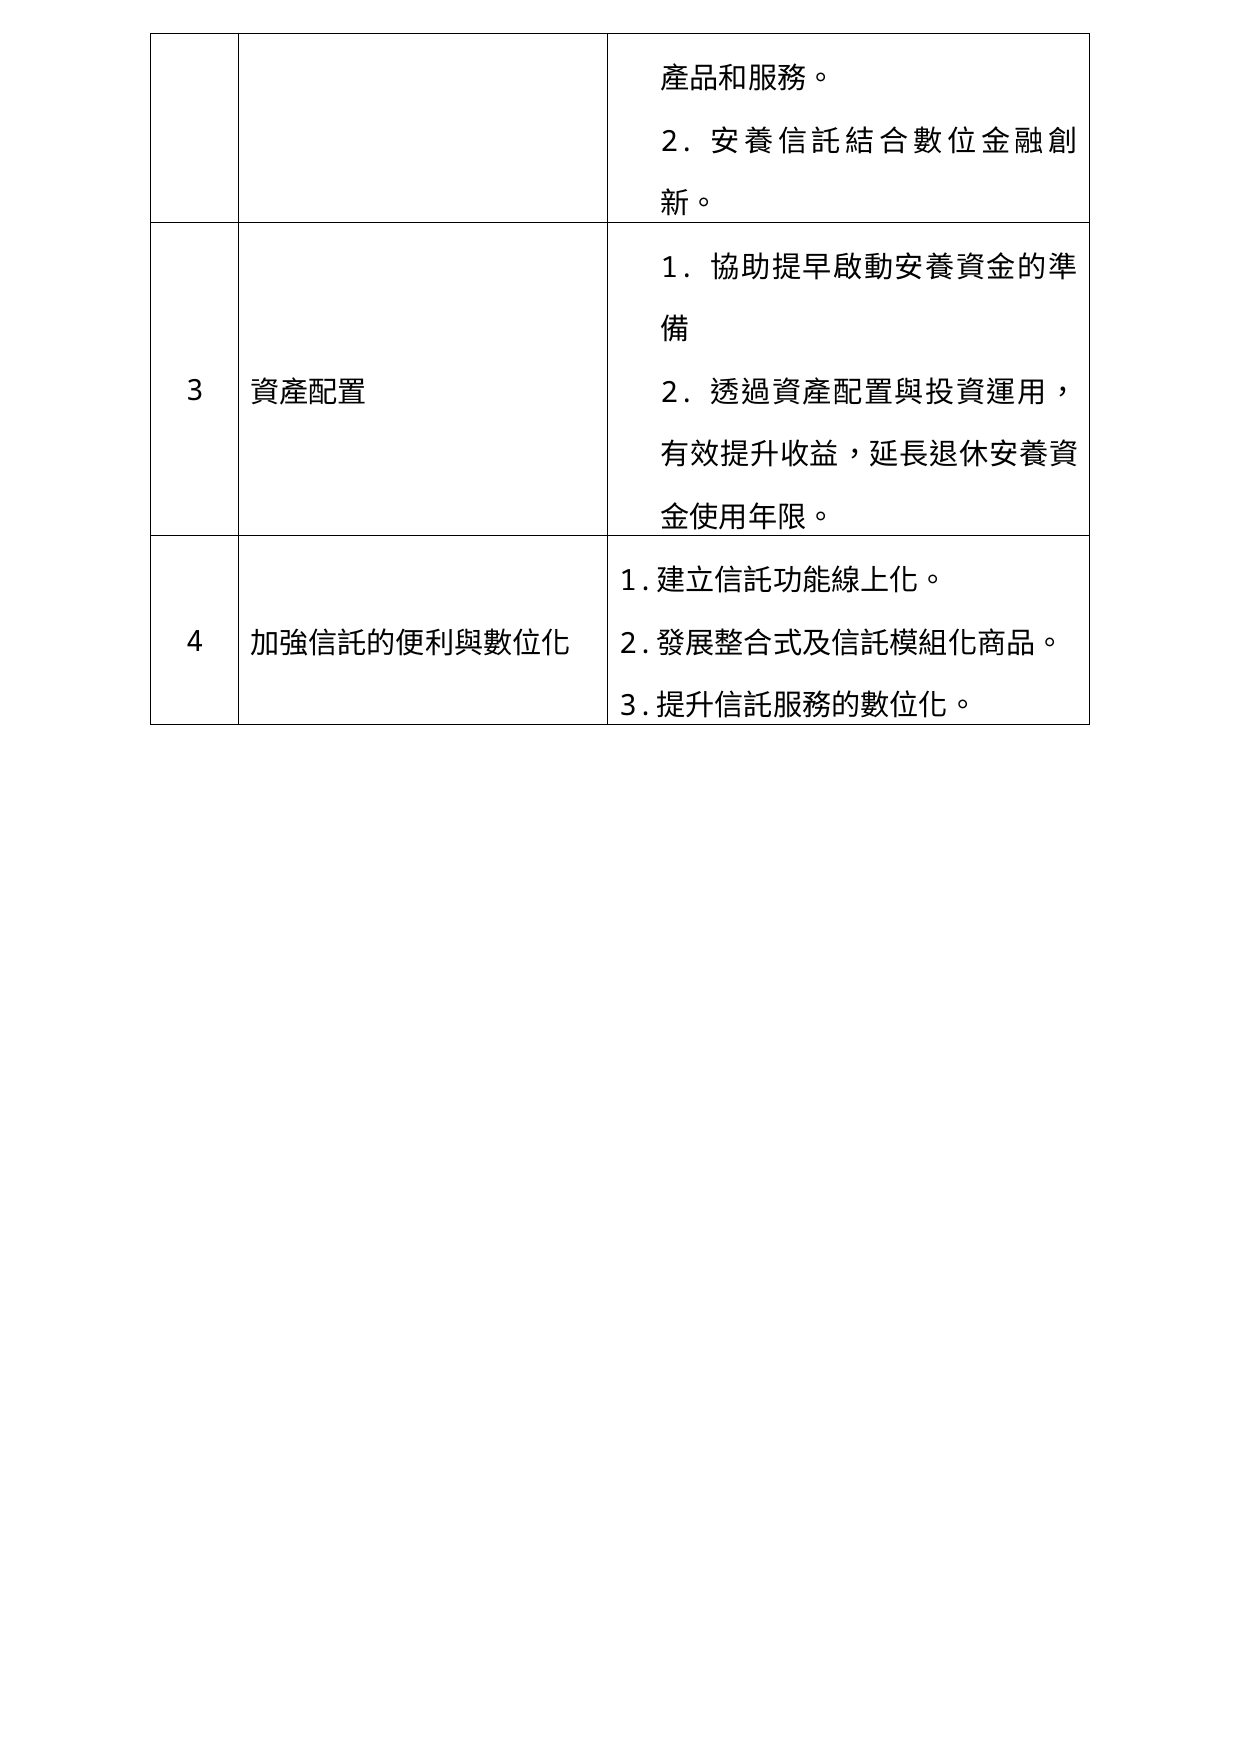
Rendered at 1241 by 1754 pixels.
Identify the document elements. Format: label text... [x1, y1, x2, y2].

table_cell 3 [151, 223, 238, 535]
table_cell 4 [151, 536, 238, 724]
table_cell [239, 34, 607, 222]
table_cell [151, 34, 238, 222]
table_cell 發展整合型及量身訂製信託產品和服務。 安養信託結合數位金融創新。 [608, 34, 1089, 222]
table_cell 協助提早啟動安養資金的準備 透過資產配置與投資運用，有效提升收益，延長退休安養資金使用年限。 [608, 223, 1089, 535]
table_cell 資產配置 [239, 223, 607, 535]
table_cell 建立信託功能線上化。 發展整合式及信託模組化商品。 提升信託服務的數位化。 [608, 536, 1089, 724]
table_cell 加強信託的便利與數位化 [239, 536, 607, 724]
